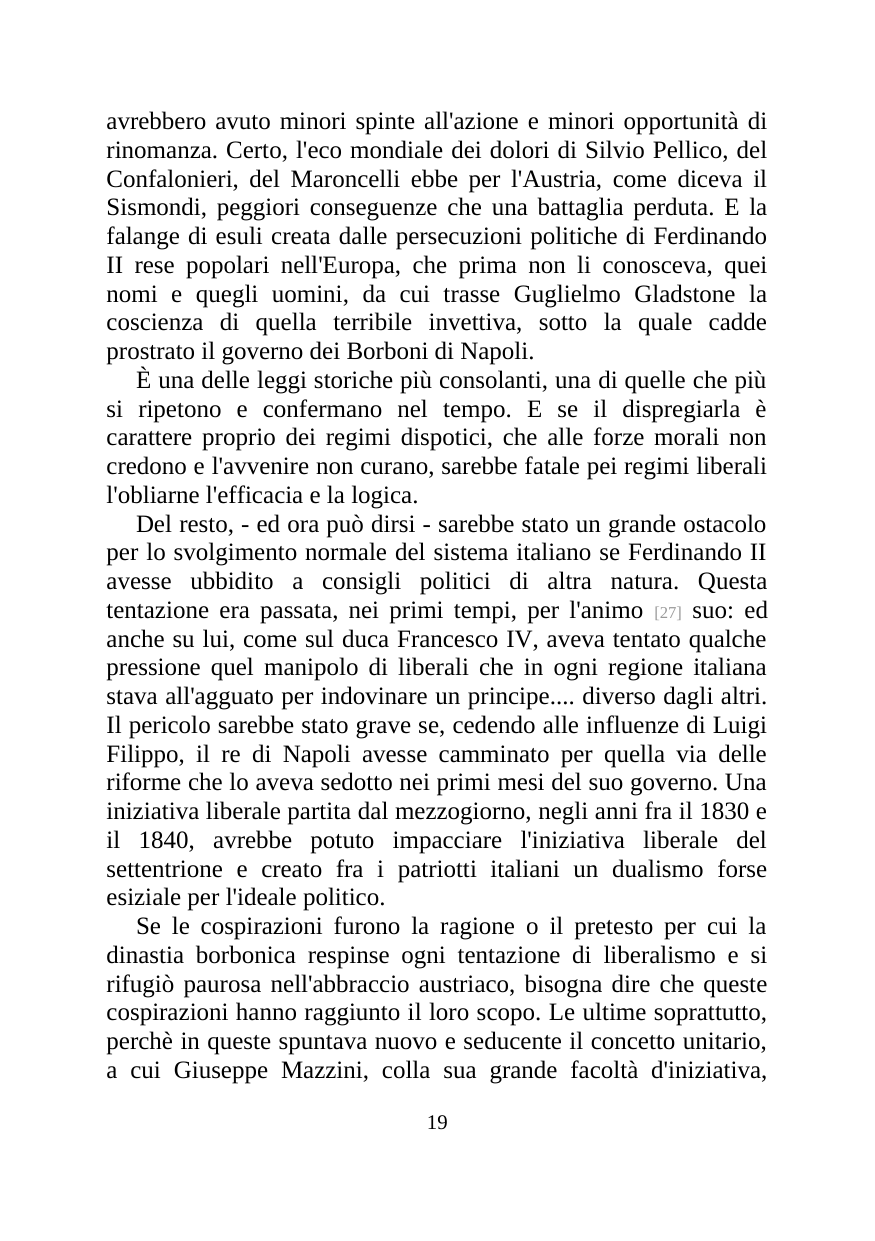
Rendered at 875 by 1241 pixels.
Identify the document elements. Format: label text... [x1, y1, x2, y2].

text avrebbero avuto minori spinte all'azione e minori opportunità di rinomanza. Certo, l'eco mondiale dei dolori di Silvio Pellico, del Confalonieri, del Maroncelli ebbe per l'Austria, come diceva il Sismondi, peggiori conseguenze che una battaglia perduta. E la falange di esuli creata dalle persecuzioni politiche di Ferdinando II rese popolari nell'Europa, che prima non li conosceva, quei nomi e quegli uomini, da cui trasse Guglielmo Gladstone la coscienza di quella terribile invettiva, sotto la quale cadde prostrato il governo dei Borboni di Napoli. [106, 106, 768, 365]
text Se le cospirazioni furono la ragione o il pretesto per cui la dinastia borbonica respinse ogni tentazione di liberalismo e si rifugiò paurosa nell'abbraccio austriaco, bisogna dire che queste cospirazioni hanno raggiunto il loro scopo. Le ultime soprattutto, perchè in queste spuntava nuovo e seducente il concetto unitario, a cui Giuseppe Mazzini, colla sua grande facoltà d'iniziativa, [106, 911, 768, 1084]
text È una delle leggi storiche più consolanti, una di quelle che più si ripetono e confermano nel tempo. E se il dispregiarla è carattere proprio dei regimi dispotici, che alle forze morali non credono e l'avvenire non curano, sarebbe fatale pei regimi liberali l'obliarne l'efficacia e la logica. [106, 365, 768, 509]
text Del resto, - ed ora può dirsi - sarebbe stato un grande ostacolo per lo svolgimento normale del sistema italiano se Ferdinando II avesse ubbidito a consigli politici di altra natura. Questa tentazione era passata, nei primi tempi, per l'animo [27] suo: ed anche su lui, come sul duca Francesco IV, aveva tentato qualche pressione quel manipolo di liberali che in ogni regione italiana stava all'agguato per indovinare un principe.... diverso dagli altri. Il pericolo sarebbe stato grave se, cedendo alle influenze di Luigi Filippo, il re di Napoli avesse camminato per quella via delle riforme che lo aveva sedotto nei primi mesi del suo governo. Una iniziativa liberale partita dal mezzogiorno, negli anni fra il 1830 e il 1840, avrebbe potuto impacciare l'iniziativa liberale del settentrione e creato fra i patriotti italiani un dualismo forse esiziale per l'ideale politico. [106, 509, 768, 911]
